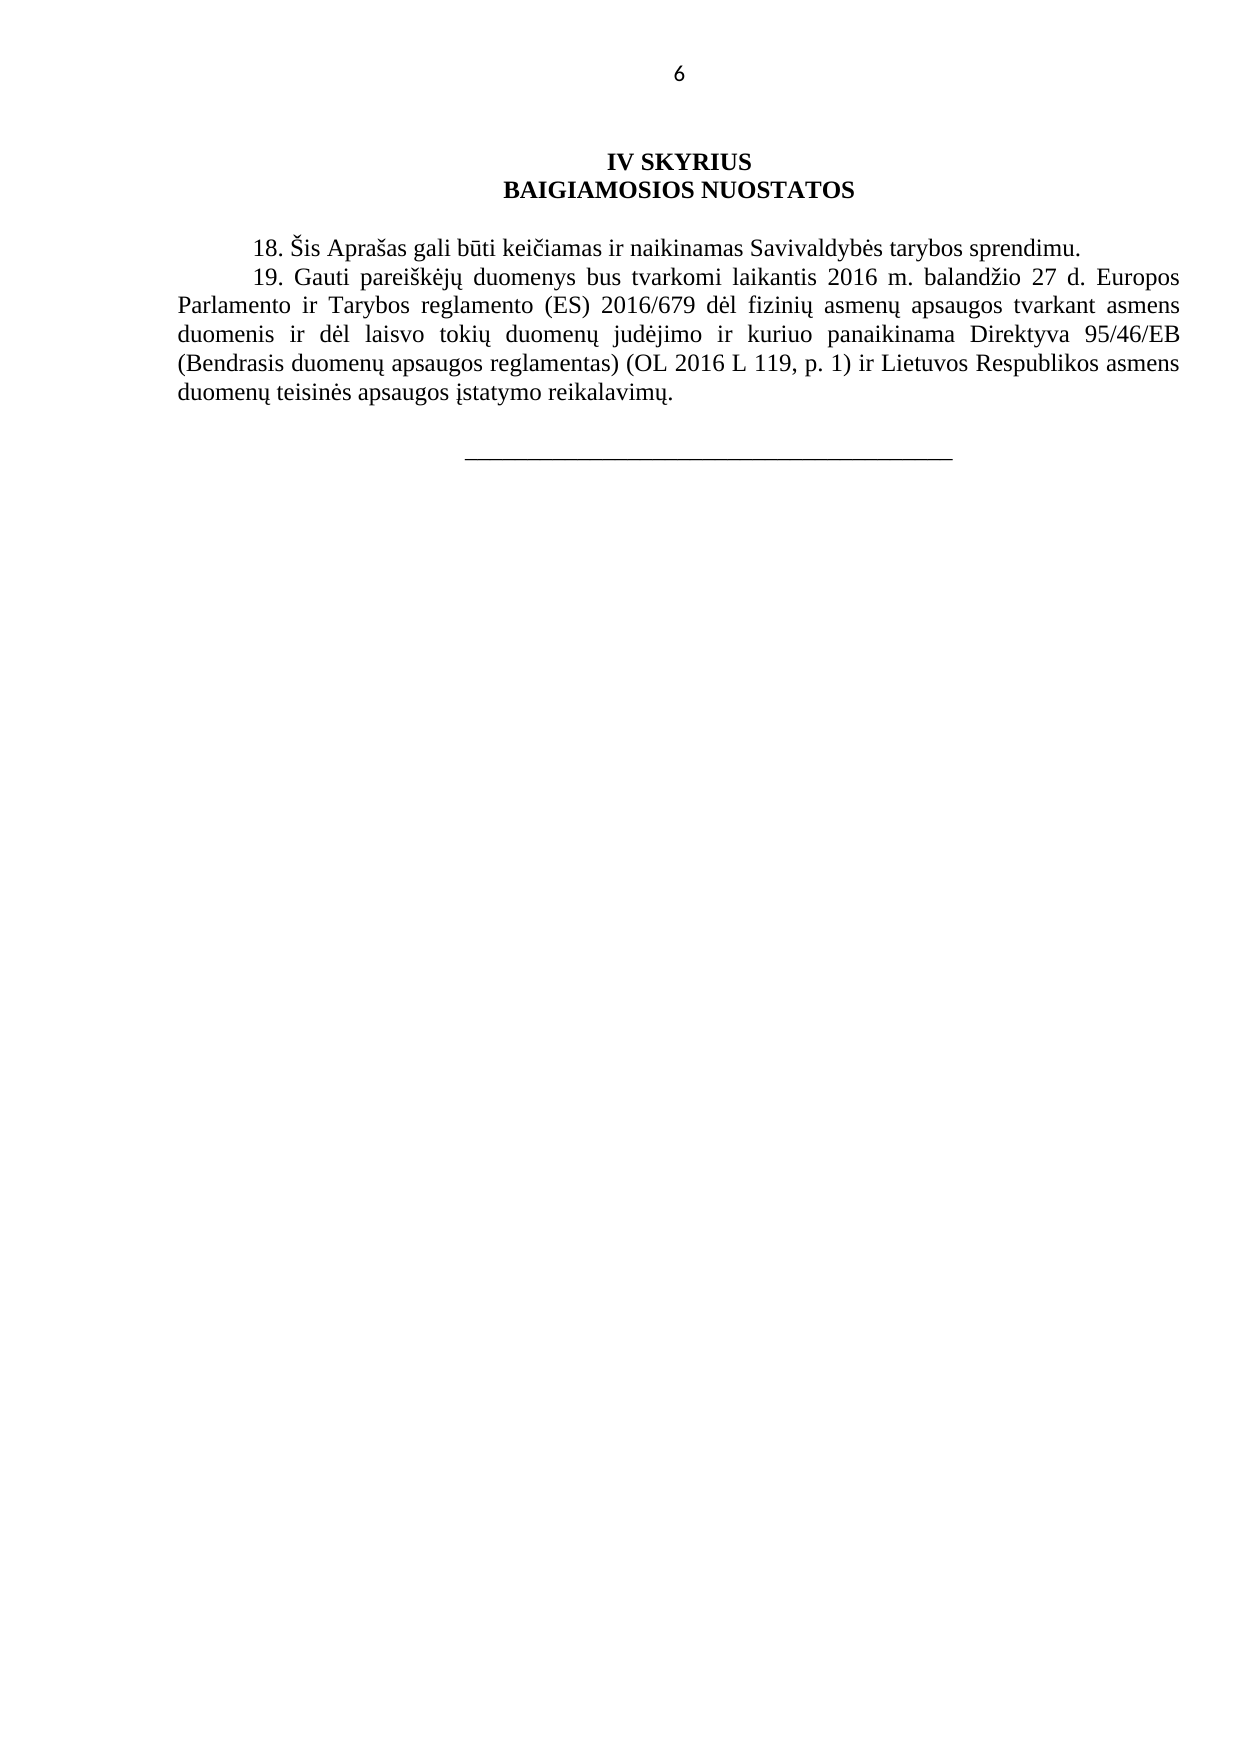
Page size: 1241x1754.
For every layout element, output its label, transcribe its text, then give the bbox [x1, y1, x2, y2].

text IV SKYRIUS [177, 147, 1181, 176]
text _______________________________________ [177, 434, 1181, 463]
text BAIGIAMOSIOS NUOSTATOS [177, 176, 1181, 204]
text 19. Gauti pareiškėjų duomenys bus tvarkomi laikantis 2016 m. balandžio 27 d. Europos Parlamento ir Tarybos reglamento (ES) 2016/679 dėl fizinių asmenų apsaugos tvarkant asmens duomenis ir dėl laisvo tokių duomenų judėjimo ir kuriuo panaikinama Direktyva 95/46/EB (Bendrasis duomenų apsaugos reglamentas) (OL 2016 L 119, p. 1) ir Lietuvos Respublikos asmens duomenų teisinės apsaugos įstatymo reikalavimų. [177, 262, 1181, 406]
text 18. Šis Aprašas gali būti keičiamas ir naikinamas Savivaldybės tarybos sprendimu. [177, 233, 1181, 262]
